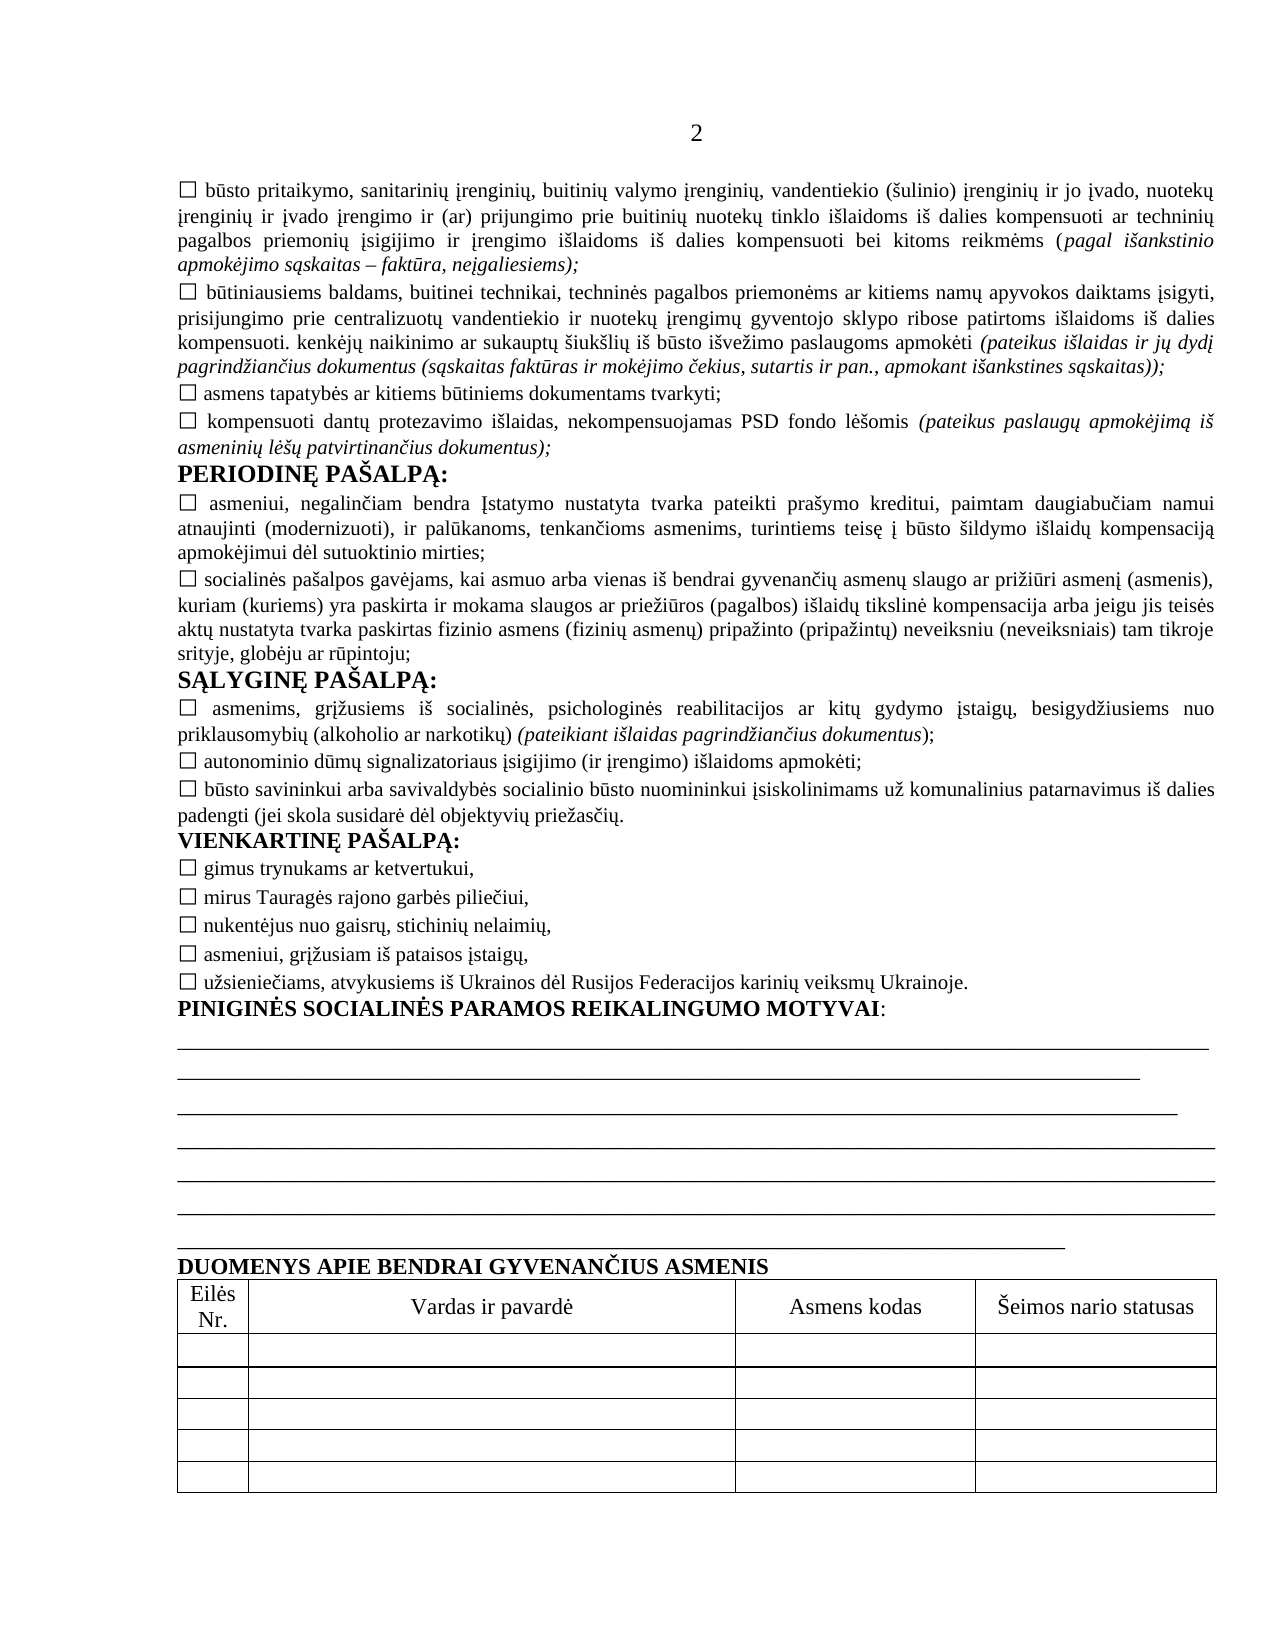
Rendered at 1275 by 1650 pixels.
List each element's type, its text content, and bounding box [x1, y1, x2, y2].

text ⬜ mirus Tauragės rajono garbės piliečiui, [177, 882, 1216, 910]
text PINIGINĖS SOCIALINĖS PARAMOS REIKALINGUMO MOTYVAI: [177, 996, 1216, 1022]
text SĄLYGINĘ PAŠALPĄ: [177, 665, 1216, 693]
table_cell [976, 1462, 1216, 1492]
table_cell [976, 1368, 1216, 1398]
text ⬜ asmeniui, grįžusiam iš pataisos įstaigų, [177, 939, 1216, 967]
text ___________________________________________________________________________________ [177, 1186, 1216, 1219]
text ⬜ būsto pritaikymo, sanitarinių įrenginių, buitinių valymo įrenginių, vandentiekio (šulinio) įrenginių ir jo įvado, nuotekų įrenginių ir įvado įrengimo ir (ar) prijungimo prie buitinių nuotekų tinklo išlaidoms iš dalies kompensuoti ar techninių pagalbos priemonių įsigijimo ir įrengimo išlaidoms iš dalies kompensuoti bei kitoms reikmėms (pagal išankstinio apmokėjimo sąskaitas – faktūra, neįgaliesiems); [177, 176, 1216, 276]
table_cell [249, 1334, 735, 1366]
text PERIODINĘ PAŠALPĄ: [177, 459, 1216, 488]
text ___________________________________________________________________________________ [177, 1119, 1216, 1153]
text ___________________________________________________________________________________ [177, 1153, 1216, 1186]
text ⬜ užsieniečiams, atvykusiems iš Ukrainos dėl Rusijos Federacijos karinių veiksmų Ukrainoje. [177, 967, 1216, 996]
text ⬜ būtiniausiems baldams, buitinei technikai, techninės pagalbos priemonėms ar kitiems namų apyvokos daiktams įsigyti, prisijungimo prie centralizuotų vandentiekio ir nuotekų įrengimų gyventojo sklypo ribose patirtoms išlaidoms iš dalies kompensuoti. kenkėjų naikinimo ar sukauptų šiukšlių iš būsto išvežimo paslaugoms apmokėti (pateikus išlaidas ir jų dydį pagrindžiančius dokumentus (sąskaitas faktūras ir mokėjimo čekius, sutartis ir pan., apmokant išankstines sąskaitas)); [177, 276, 1216, 378]
table_cell [736, 1462, 975, 1492]
table_cell [736, 1368, 975, 1398]
text VIENKARTINĘ PAŠALPĄ: [177, 827, 1216, 853]
table_cell [249, 1430, 735, 1461]
text ⬜ nukentėjus nuo gaisrų, stichinių nelaimių, [177, 910, 1216, 939]
table_cell [976, 1430, 1216, 1461]
text Duomenys APIE BENDRAI GYVENANČIUS ASMENIS [177, 1253, 1216, 1279]
table_cell [178, 1462, 248, 1492]
table_cell [178, 1430, 248, 1461]
text ⬜ socialinės pašalpos gavėjams, kai asmuo arba vienas iš bendrai gyvenančių asmenų slaugo ar prižiūri asmenį (asmenis), kuriam (kuriems) yra paskirta ir mokama slaugos ar priežiūros (pagalbos) išlaidų tikslinė kompensacija arba jeigu jis teisės aktų nustatyta tvarka paskirtas fizinio asmens (fizinių asmenų) pripažinto (pripažintų) neveiksniu (neveiksniais) tam tikroje srityje, globėju ar rūpintoju; [177, 564, 1216, 665]
text ⬜ autonominio dūmų signalizatoriaus įsigijimo (ir įrengimo) išlaidoms apmokėti; [177, 746, 1216, 774]
table_header Šeimos nario statusas [976, 1280, 1216, 1333]
table_cell [976, 1399, 1216, 1429]
text ⬜ asmeniui, negalinčiam bendra Įstatymo nustatyta tvarka pateikti prašymo kreditui, paimtam daugiabučiam namui atnaujinti (modernizuoti), ir palūkanoms, tenkančioms asmenims, turintiems teisę į būsto šildymo išlaidų kompensaciją apmokėjimui dėl sutuoktinio mirties; [177, 488, 1216, 564]
table_header Eilės Nr. [178, 1280, 248, 1333]
table_cell [249, 1462, 735, 1492]
text ⬜ būsto savininkui arba savivaldybės socialinio būsto nuomininkui įsiskolinimams už komunalinius patarnavimus iš dalies padengti (jei skola susidarė dėl objektyvių priežasčių. [177, 774, 1216, 827]
table_cell [736, 1334, 975, 1366]
table_cell [178, 1399, 248, 1429]
text ⬜ asmens tapatybės ar kitiems būtiniems dokumentams tvarkyti; [177, 378, 1216, 406]
table_cell [249, 1368, 735, 1398]
text ____________________________________________________________________________________ [177, 1056, 1216, 1082]
text ________________________________________________________________________________ [177, 1086, 1216, 1119]
text ⬜ gimus trynukams ar ketvertukui, [177, 853, 1216, 882]
table_cell [976, 1334, 1216, 1366]
text ⬜ asmenims, grįžusiems iš socialinės, psichologinės reabilitacijos ar kitų gydymo įstaigų, besigydžiusiems nuo priklausomybių (alkoholio ar narkotikų) (pateikiant išlaidas pagrindžiančius dokumentus); [177, 693, 1216, 746]
table_header Vardas ir pavardė [249, 1280, 735, 1333]
text __________________________________________________________________________________________ [177, 1026, 1216, 1052]
text ⬜ kompensuoti dantų protezavimo išlaidas, nekompensuojamas PSD fondo lėšomis (pateikus paslaugų apmokėjimą iš asmeninių lėšų patvirtinančius dokumentus); [177, 406, 1216, 459]
table_cell [249, 1399, 735, 1429]
table_header Asmens kodas [736, 1280, 975, 1333]
table_cell [178, 1334, 248, 1366]
text _______________________________________________________________________ [177, 1219, 1216, 1253]
table_cell [736, 1430, 975, 1461]
table_cell [736, 1399, 975, 1429]
table_cell [178, 1368, 248, 1398]
